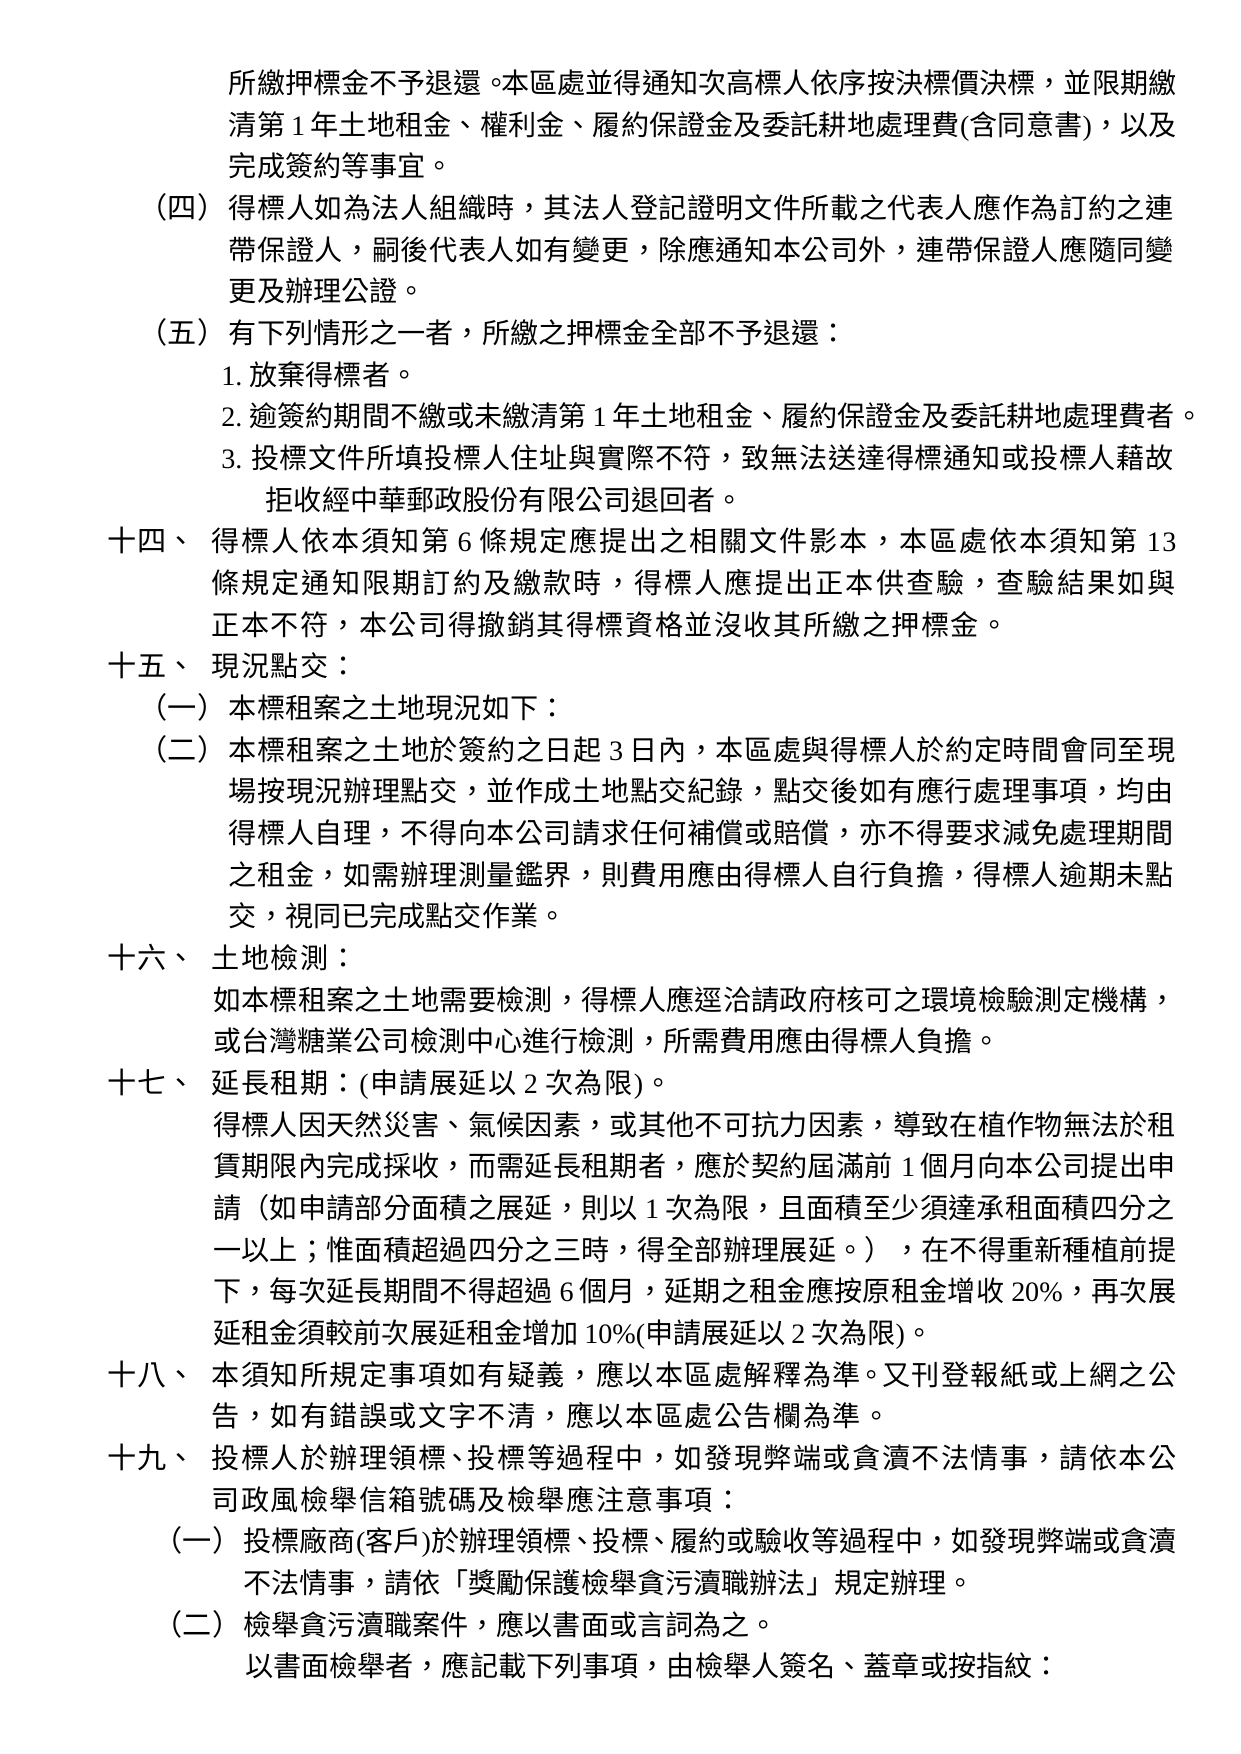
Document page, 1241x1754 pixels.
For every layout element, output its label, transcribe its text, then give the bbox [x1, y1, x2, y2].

list 原承租人放棄優先承租時，最高標人應於本區處得標通知達到之次日起15日內，至本區處繳清第1年土地租金、權利金、履約保證金(所繳押標金得抵繳部分履約保證金)及委託耕地處理費(含同意書)，並依本投標須知附件「農業用地租賃契約書」之內容，與本公司完成簽約。逾期或通知不到視為放棄優先承租，所繳押標金不予退還。本區處並得通知次高標人依序按決標價決標，並限期繳清第1年土地租金、權利金、履約保證金及委託耕地處理費(含同意書)，以及完成簽約等事宜。 [138, 60, 1176, 185]
text 2. 逾簽約期間不繳或未繳清第1年土地租金、履約保證金及委託耕地處理費者。 [221, 393, 1176, 435]
list 有下列情形之一者，所繳之押標金全部不予退還： [138, 310, 1176, 352]
text 3. 投標文件所填投標人住址與實際不符，致無法送達得標通知或投標人藉故拒收經中華郵政股份有限公司退回者。 [221, 435, 1176, 518]
list 得標人依本須知第6條規定應提出之相關文件影本，本區處依本須知第13條規定通知限期訂約及繳款時，得標人應提出正本供查驗，查驗結果如與正本不符，本公司得撤銷其得標資格並沒收其所繳之押標金。 [108, 518, 1176, 643]
list 土地檢測： [108, 935, 1176, 977]
list 投標人於辦理領標、投標等過程中，如發現弊端或貪瀆不法情事，請依本公司政風檢舉信箱號碼及檢舉應注意事項： [108, 1435, 1176, 1518]
text 以書面檢舉者，應記載下列事項，由檢舉人簽名、蓋章或按指紋： [245, 1643, 1176, 1685]
list 本標租案之土地於簽約之日起3日內，本區處與得標人於約定時間會同至現場按現況辦理點交，並作成土地點交紀錄，點交後如有應行處理事項，均由得標人自理，不得向本公司請求任何補償或賠償，亦不得要求減免處理期間之租金，如需辦理測量鑑界，則費用應由得標人自行負擔，得標人逾期未點交，視同已完成點交作業。 [138, 727, 1176, 935]
list 投標廠商(客戶)於辦理領標、投標、履約或驗收等過程中，如發現弊端或貪瀆不法情事，請依「獎勵保護檢舉貪污瀆職辦法」規定辦理。 [153, 1518, 1176, 1602]
list 延長租期：(申請展延以2次為限)。 [108, 1060, 1176, 1102]
list 檢舉貪污瀆職案件，應以書面或言詞為之。 [153, 1602, 1176, 1643]
text 得標人因天然災害、氣候因素，或其他不可抗力因素，導致在植作物無法於租賃期限內完成採收，而需延長租期者，應於契約屆滿前1個月向本公司提出申請（如申請部分面積之展延，則以1次為限，且面積至少須達承租面積四分之一以上；惟面積超過四分之三時，得全部辦理展延。），在不得重新種植前提下，每次延長期間不得超過6個月，延期之租金應按原租金增收20%，再次展延租金須較前次展延租金增加10%(申請展延以2次為限)。 [213, 1102, 1176, 1352]
list 現況點交： [108, 643, 1176, 685]
list 本須知所規定事項如有疑義，應以本區處解釋為準。又刊登報紙或上網之公告，如有錯誤或文字不清，應以本區處公告欄為準。 [108, 1352, 1176, 1435]
text 1. 放棄得標者。 [221, 352, 1176, 393]
list 本標租案之土地現況如下： [138, 685, 1176, 727]
text 如本標租案之土地需要檢測，得標人應逕洽請政府核可之環境檢驗測定機構，或台灣糖業公司檢測中心進行檢測，所需費用應由得標人負擔。 [213, 977, 1176, 1060]
list 得標人如為法人組織時，其法人登記證明文件所載之代表人應作為訂約之連帶保證人，嗣後代表人如有變更，除應通知本公司外，連帶保證人應隨同變更及辦理公證。 [138, 185, 1176, 310]
